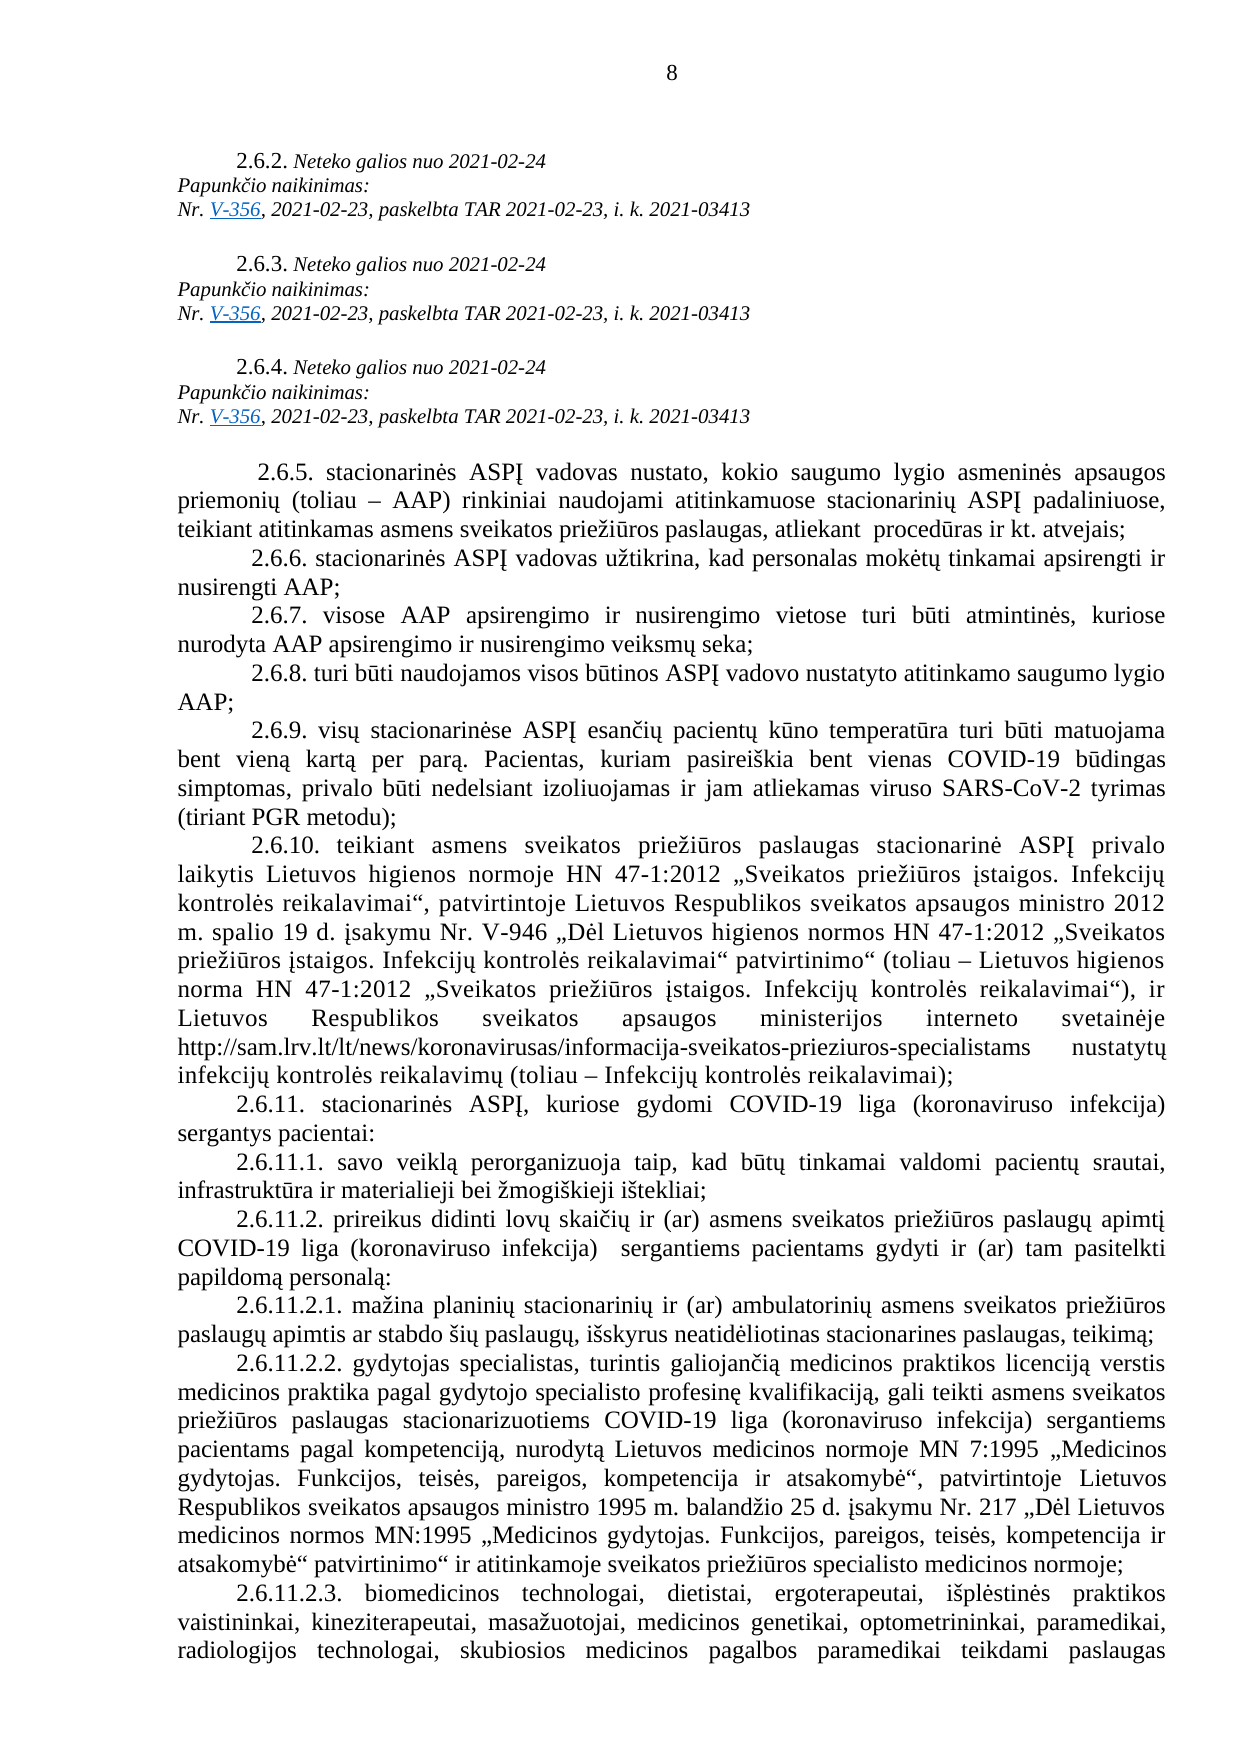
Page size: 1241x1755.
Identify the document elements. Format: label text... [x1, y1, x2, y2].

text 2.6.9. visų stacionarinėse ASPĮ esančių pacientų kūno temperatūra turi būti matuojama bent vieną kartą per parą. Pacientas, kuriam pasireiškia bent vienas COVID-19 būdingas simptomas, privalo būti nedelsiant izoliuojamas ir jam atliekamas viruso SARS-CoV-2 tyrimas (tiriant PGR metodu); [177, 715, 1167, 830]
text 2.6.11.2.1. mažina planinių stacionarinių ir (ar) ambulatorinių asmens sveikatos priežiūros paslaugų apimtis ar stabdo šių paslaugų, išskyrus neatidėliotinas stacionarines paslaugas, teikimą; [177, 1290, 1167, 1348]
text Nr. V-356, 2021-02-23, paskelbta TAR 2021-02-23, i. k. 2021-03413 [177, 197, 1167, 221]
text Papunkčio naikinimas: [177, 276, 1167, 301]
text Nr. V-356, 2021-02-23, paskelbta TAR 2021-02-23, i. k. 2021-03413 [177, 301, 1167, 324]
text 2.6.11.2.3. biomedicinos technologai, dietistai, ergoterapeutai, išplėstinės praktikos vaistininkai, kineziterapeutai, masažuotojai, medicinos genetikai, optometrininkai, paramedikai, radiologijos technologai, skubiosios medicinos pagalbos paramedikai teikdami paslaugas [177, 1578, 1167, 1664]
text 2.6.4. Neteko galios nuo 2021-02-24 [177, 353, 1167, 380]
text 2.6.11.2.2. gydytojas specialistas, turintis galiojančią medicinos praktikos licenciją verstis medicinos praktika pagal gydytojo specialisto profesinę kvalifikaciją, gali teikti asmens sveikatos priežiūros paslaugas stacionarizuotiems COVID-19 liga (koronaviruso infekcija) sergantiems pacientams pagal kompetenciją, nurodytą Lietuvos medicinos normoje MN 7:1995 „Medicinos gydytojas. Funkcijos, teisės, pareigos, kompetencija ir atsakomybė“, patvirtintoje Lietuvos Respublikos sveikatos apsaugos ministro 1995 m. balandžio 25 d. įsakymu Nr. 217 „Dėl Lietuvos medicinos normos MN:1995 „Medicinos gydytojas. Funkcijos, pareigos, teisės, kompetencija ir atsakomybė“ patvirtinimo“ ir atitinkamoje sveikatos priežiūros specialisto medicinos normoje; [177, 1348, 1167, 1578]
text Nr. V-356, 2021-02-23, paskelbta TAR 2021-02-23, i. k. 2021-03413 [177, 404, 1167, 428]
text 2.6.11.2. prireikus didinti lovų skaičių ir (ar) asmens sveikatos priežiūros paslaugų apimtį COVID-19 liga (koronaviruso infekcija) sergantiems pacientams gydyti ir (ar) tam pasitelkti papildomą personalą: [177, 1204, 1167, 1290]
text 2.6.6. stacionarinės ASPĮ vadovas užtikrina, kad personalas mokėtų tinkamai apsirengti ir nusirengti AAP; [177, 543, 1167, 600]
text 2.6.8. turi būti naudojamos visos būtinos ASPĮ vadovo nustatyto atitinkamo saugumo lygio AAP; [177, 658, 1167, 715]
text 2.6.10. teikiant asmens sveikatos priežiūros paslaugas stacionarinė ASPĮ privalo laikytis Lietuvos higienos normoje HN 47-1:2012 „Sveikatos priežiūros įstaigos. Infekcijų kontrolės reikalavimai“, patvirtintoje Lietuvos Respublikos sveikatos apsaugos ministro 2012 m. spalio 19 d. įsakymu Nr. V-946 „Dėl Lietuvos higienos normos HN 47-1:2012 „Sveikatos priežiūros įstaigos. Infekcijų kontrolės reikalavimai“ patvirtinimo“ (toliau – Lietuvos higienos norma HN 47-1:2012 „Sveikatos priežiūros įstaigos. Infekcijų kontrolės reikalavimai“), ir Lietuvos Respublikos sveikatos apsaugos ministerijos interneto svetainėje http://sam.lrv.lt/lt/news/koronavirusas/informacija-sveikatos-prieziuros-specialistams nustatytų infekcijų kontrolės reikalavimų (toliau – Infekcijų kontrolės reikalavimai); [177, 830, 1167, 1089]
text 2.6.3. Neteko galios nuo 2021-02-24 [177, 250, 1167, 276]
text Papunkčio naikinimas: [177, 380, 1167, 404]
text 2.6.11. stacionarinės ASPĮ, kuriose gydomi COVID-19 liga (koronaviruso infekcija) sergantys pacientai: [177, 1089, 1167, 1147]
text 2.6.5. stacionarinės ASPĮ vadovas nustato, kokio saugumo lygio asmeninės apsaugos priemonių (toliau – AAP) rinkiniai naudojami atitinkamuose stacionarinių ASPĮ padaliniuose, teikiant atitinkamas asmens sveikatos priežiūros paslaugas, atliekant procedūras ir kt. atvejais; [177, 457, 1167, 543]
text 2.6.11.1. savo veiklą perorganizuoja taip, kad būtų tinkamai valdomi pacientų srautai, infrastruktūra ir materialieji bei žmogiškieji ištekliai; [177, 1147, 1167, 1204]
text Papunkčio naikinimas: [177, 173, 1167, 197]
text 2.6.2. Neteko galios nuo 2021-02-24 [177, 147, 1167, 173]
text 2.6.7. visose AAP apsirengimo ir nusirengimo vietose turi būti atmintinės, kuriose nurodyta AAP apsirengimo ir nusirengimo veiksmų seka; [177, 600, 1167, 658]
